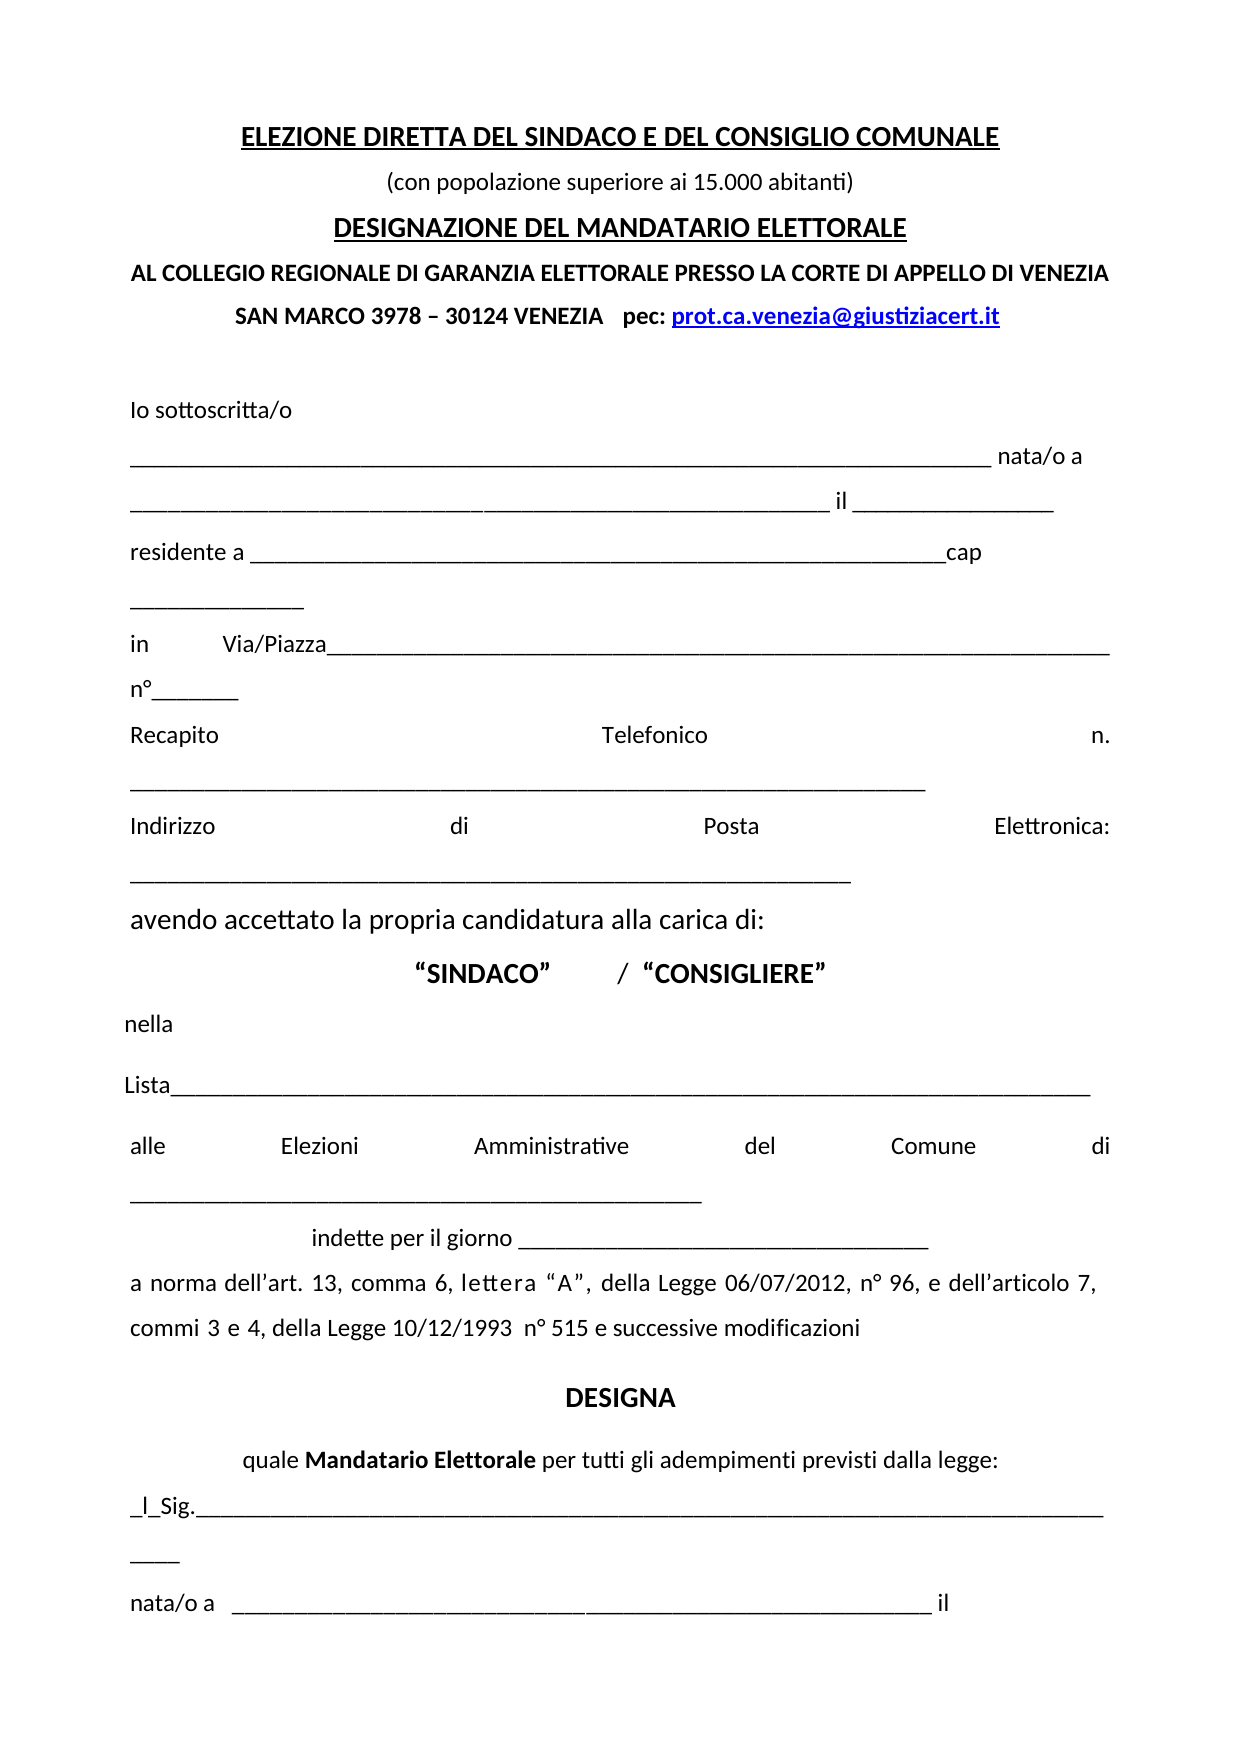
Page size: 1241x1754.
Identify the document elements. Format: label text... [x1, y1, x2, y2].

text Indirizzo di Posta Elettronica: __________________________________________________________ [130, 810, 1111, 886]
text (con popolazione superiore ai 15.000 abitanti) [118, 166, 1122, 197]
text alle Elezioni Amministrative del Comune di ______________________________________________ [130, 1130, 1111, 1206]
text AL COLLEGIO REGIONALE DI GARANZIA ELETTORALE PRESSO LA CORTE DI APPELLO DI VENEZIA [118, 257, 1122, 288]
text quale Mandatario Elettorale per tutti gli adempimenti previsti dalla legge: [119, 1444, 1122, 1475]
text a norma dell’art. 13, comma 6, lettera “A”, della Legge 06/07/2012, n° 96, e dell’articolo 7, commi 3 e 4, della Legge 10/12/1993 n° 515 e successive modificazioni [130, 1267, 1111, 1343]
text Io sottoscritta/o _______________________________________________________________________ nata/o a ________________________________________________________ il _________________ [130, 395, 1111, 516]
text avendo accettato la propria candidatura alla carica di: [130, 901, 1111, 937]
text “SINDACO” / “CONSIGLIERE” [130, 955, 1111, 991]
text SAN MARCO 3978 – 30124 VENEZIA pec: prot.ca.venezia@giustiziacert.it [118, 300, 1122, 331]
text nella Lista__________________________________________________________________________ [124, 1008, 1122, 1099]
text in Via/Piazza_______________________________________________________________ n°_______ [130, 628, 1111, 704]
text _l_Sig._____________________________________________________________________________ [130, 1490, 1111, 1567]
text ELEZIONE DIRETTA DEL SINDACO E DEL CONSIGLIO COMUNALE [118, 118, 1122, 154]
text nata/o a ________________________________________________________ il [130, 1587, 1111, 1618]
text DESIGNAZIONE DEL MANDATARIO ELETTORALE [118, 209, 1122, 245]
text indette per il giorno _________________________________ [130, 1222, 1111, 1252]
text DESIGNA [118, 1379, 1122, 1414]
text Recapito Telefonico n. ________________________________________________________________ [130, 719, 1111, 795]
text residente a ________________________________________________________cap ______________ [130, 536, 1111, 612]
